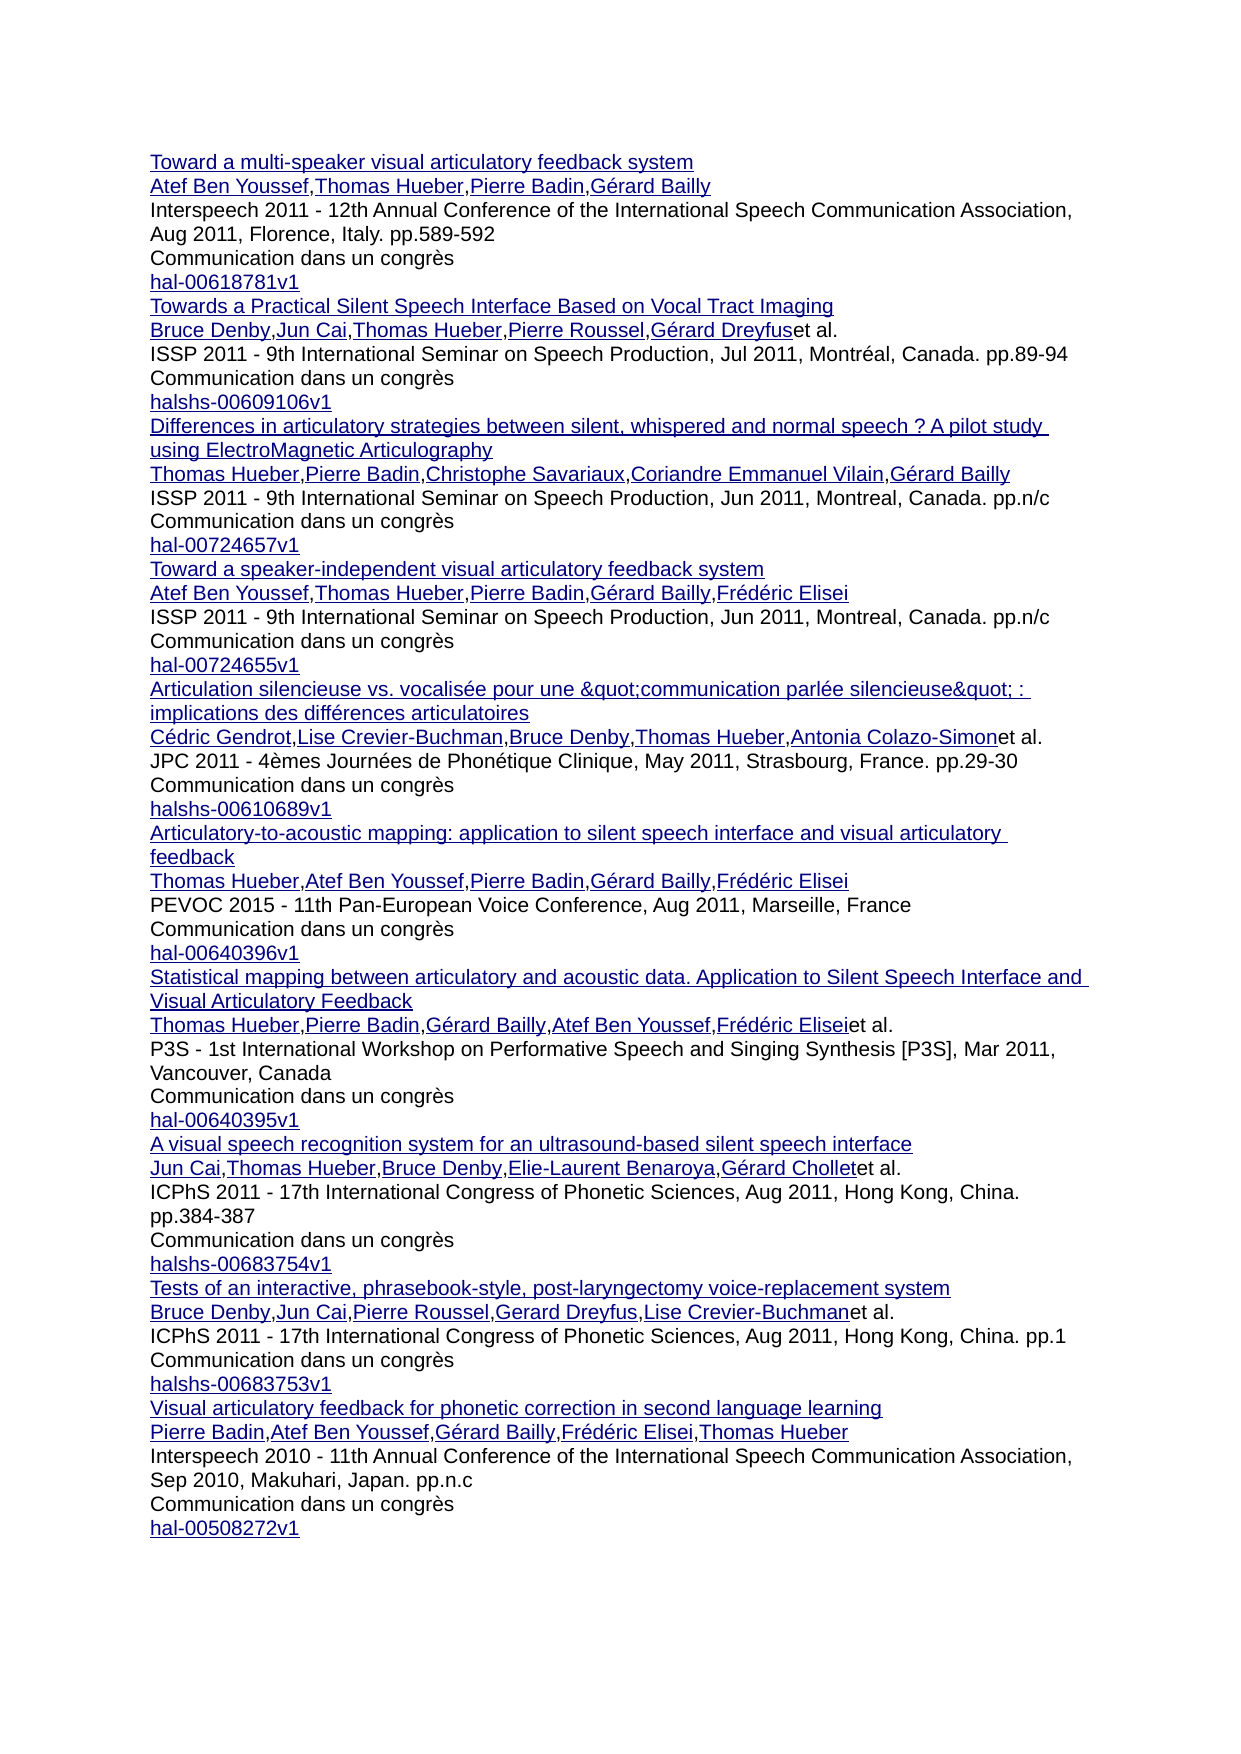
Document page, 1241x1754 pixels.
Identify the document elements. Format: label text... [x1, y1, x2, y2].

table_cell Articulation silencieuse vs. vocalisée pour une &quot;communication parlée silencieuse&quot; : implications des différences articulatoires Cédric Gendrot,Lise Crevier-Buchman,Bruce Denby,Thomas Hueber,Antonia Colazo-Simonet al. JPC 2011 - 4èmes Journées de Phonétique Clinique, May 2011, Strasbourg, France. pp.29-30 Communication dans un congrès halshs-00610689v1 [150, 677, 1090, 821]
table_cell Toward a speaker-independent visual articulatory feedback system Atef Ben Youssef,Thomas Hueber,Pierre Badin,Gérard Bailly,Frédéric Elisei ISSP 2011 - 9th International Seminar on Speech Production, Jun 2011, Montreal, Canada. pp.n/c Communication dans un congrès hal-00724655v1 [150, 557, 1090, 677]
table_cell Differences in articulatory strategies between silent, whispered and normal speech ? A pilot study using ElectroMagnetic Articulography Thomas Hueber,Pierre Badin,Christophe Savariaux,Coriandre Emmanuel Vilain,Gérard Bailly ISSP 2011 - 9th International Seminar on Speech Production, Jun 2011, Montreal, Canada. pp.n/c Communication dans un congrès hal-00724657v1 [150, 414, 1090, 557]
table_cell Statistical mapping between articulatory and acoustic data. Application to Silent Speech Interface and Visual Articulatory Feedback Thomas Hueber,Pierre Badin,Gérard Bailly,Atef Ben Youssef,Frédéric Eliseiet al. P3S - 1st International Workshop on Performative Speech and Singing Synthesis [P3S], Mar 2011, Vancouver, Canada Communication dans un congrès hal-00640395v1 [150, 965, 1090, 1132]
table_cell Towards a Practical Silent Speech Interface Based on Vocal Tract Imaging Bruce Denby,Jun Cai,Thomas Hueber,Pierre Roussel,Gérard Dreyfuset al. ISSP 2011 - 9th International Seminar on Speech Production, Jul 2011, Montréal, Canada. pp.89-94 Communication dans un congrès halshs-00609106v1 [150, 294, 1090, 413]
table_cell A visual speech recognition system for an ultrasound-based silent speech interface Jun Cai,Thomas Hueber,Bruce Denby,Elie-Laurent Benaroya,Gérard Cholletet al. ICPhS 2011 - 17th International Congress of Phonetic Sciences, Aug 2011, Hong Kong, China. pp.384-387 Communication dans un congrès halshs-00683754v1 [150, 1132, 1090, 1276]
table_cell Tests of an interactive, phrasebook-style, post-laryngectomy voice-replacement system Bruce Denby,Jun Cai,Pierre Roussel,Gerard Dreyfus,Lise Crevier-Buchmanet al. ICPhS 2011 - 17th International Congress of Phonetic Sciences, Aug 2011, Hong Kong, China. pp.1 Communication dans un congrès halshs-00683753v1 [150, 1276, 1090, 1396]
table_cell Visual articulatory feedback for phonetic correction in second language learning Pierre Badin,Atef Ben Youssef,Gérard Bailly,Frédéric Elisei,Thomas Hueber Interspeech 2010 - 11th Annual Conference of the International Speech Communication Association, Sep 2010, Makuhari, Japan. pp.n.c Communication dans un congrès hal-00508272v1 [150, 1396, 1090, 1539]
table_cell Articulatory-to-acoustic mapping: application to silent speech interface and visual articulatory feedback Thomas Hueber,Atef Ben Youssef,Pierre Badin,Gérard Bailly,Frédéric Elisei PEVOC 2015 - 11th Pan-European Voice Conference, Aug 2011, Marseille, France Communication dans un congrès hal-00640396v1 [150, 821, 1090, 964]
table_cell Toward a multi-speaker visual articulatory feedback system Atef Ben Youssef,Thomas Hueber,Pierre Badin,Gérard Bailly Interspeech 2011 - 12th Annual Conference of the International Speech Communication Association, Aug 2011, Florence, Italy. pp.589-592 Communication dans un congrès hal-00618781v1 [150, 150, 1090, 294]
